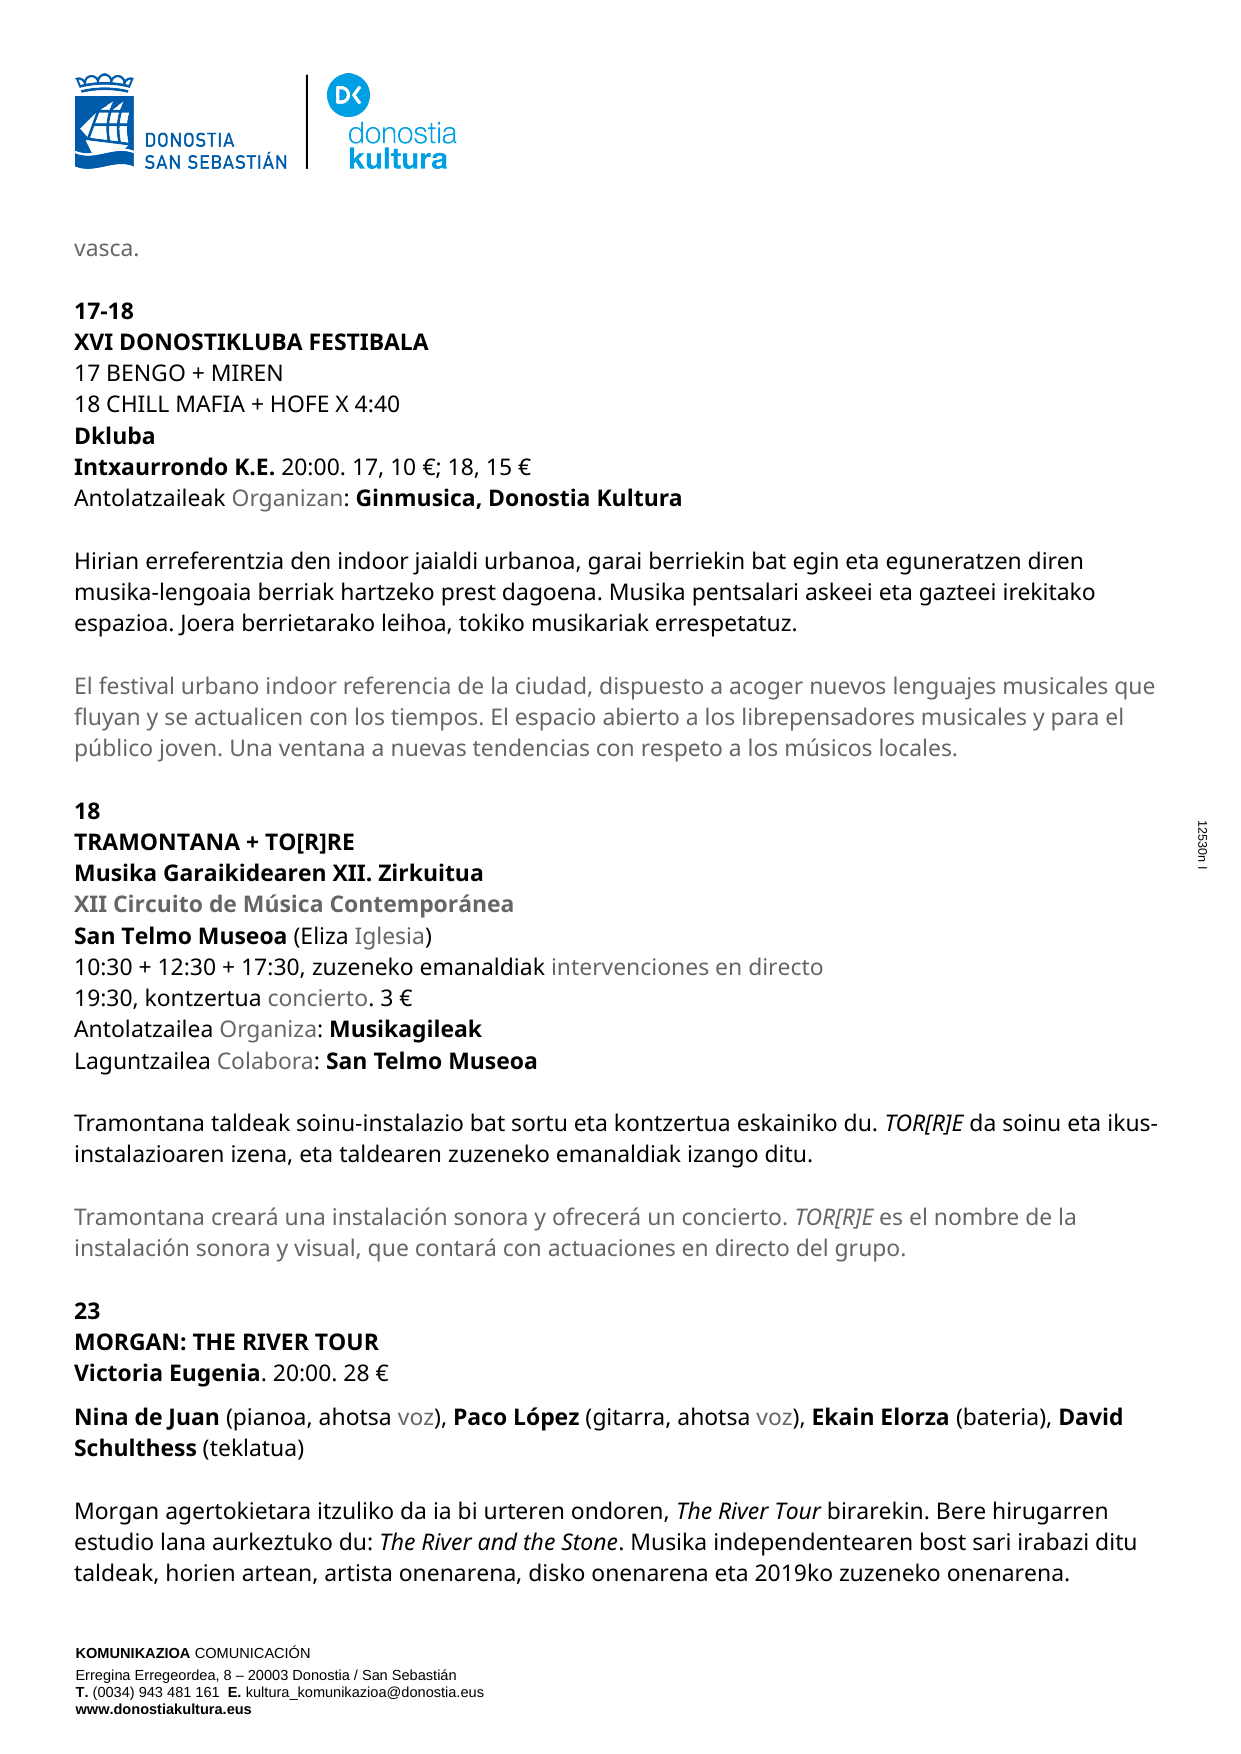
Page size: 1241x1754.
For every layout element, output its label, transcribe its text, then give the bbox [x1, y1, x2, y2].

text 18 [74, 794, 1166, 826]
text Tramontana taldeak soinu-instalazio bat sortu eta kontzertua eskainiko du. TOR[R]E da soinu eta ikus-instalazioaren izena, eta taldearen zuzeneko emanaldiak izango ditu. [74, 1107, 1166, 1169]
picture [75, 73, 457, 169]
text 10:30 + 12:30 + 17:30, zuzeneko emanaldiak intervenciones en directo [74, 951, 1166, 982]
text 17 bengo + miren [74, 357, 1166, 388]
subtitle 17-18 [74, 294, 1166, 326]
text San Telmo Museoa (Eliza Iglesia) [74, 919, 1166, 951]
text TRAMONTANA + TO[R]RE [74, 826, 1166, 857]
text Laguntzailea Colabora: San Telmo Museoa [74, 1044, 1166, 1076]
picture [337, 87, 349, 103]
text Tramontana creará una instalación sonora y ofrecerá un concierto. TOR[R]E es el nombre de la instalación sonora y visual, que contará con actuaciones en directo del grupo. [74, 1201, 1166, 1263]
text 19:30, kontzertua concierto. 3 € [74, 982, 1166, 1013]
text 18 chill mafia + hofe x 4:40 [74, 388, 1166, 419]
text XII Circuito de Música Contemporánea [74, 888, 1166, 919]
text Musika Garaikidearen XII. Zirkuitua [74, 857, 1166, 888]
text Victoria Eugenia. 20:00. 28 € [74, 1357, 1166, 1388]
text Antolatzailea Organiza: Musikagileak [74, 1013, 1166, 1044]
text Morgan agertokietara itzuliko da ia bi urteren ondoren, The River Tour birarekin. Bere hirugarren estudio lana aurkeztuko du: The River and the Stone. Musika independentearen bost sari irabazi ditu taldeak, horien artean, artista onenarena, disko onenarena eta 2019ko zuzeneko onenarena. [74, 1494, 1166, 1588]
text morgan: the river tour [74, 1326, 1166, 1357]
picture [353, 87, 360, 103]
text El festival urbano indoor referencia de la ciudad, dispuesto a acoger nuevos lenguajes musicales que fluyan y se actualicen con los tiempos. El espacio abierto a los librepensadores musicales y para el público joven. Una ventana a nuevas tendencias con respeto a los músicos locales. [74, 669, 1166, 763]
text Hirian erreferentzia den indoor jaialdi urbanoa, garai berriekin bat egin eta eguneratzen diren musika-lengoaia berriak hartzeko prest dagoena. Musika pentsalari askeei eta gazteei irekitako espazioa. Joera berrietarako leihoa, tokiko musikariak errespetatuz. [74, 544, 1166, 638]
text 23 [74, 1294, 1166, 1326]
text Nina de Juan (pianoa, ahotsa voz), Paco López (gitarra, ahotsa voz), Ekain Elorza (bateria), David Schulthess (teklatua) [74, 1401, 1166, 1463]
text Xvi donostikluba festibala [74, 326, 1166, 357]
text Intxaurrondo K.E. 20:00. 17, 10 €; 18, 15 € [74, 451, 1166, 482]
text vasca. [74, 232, 1166, 263]
text Dkluba [74, 419, 1166, 451]
text Antolatzaileak Organizan: Ginmusica, Donostia Kultura [74, 482, 1166, 513]
